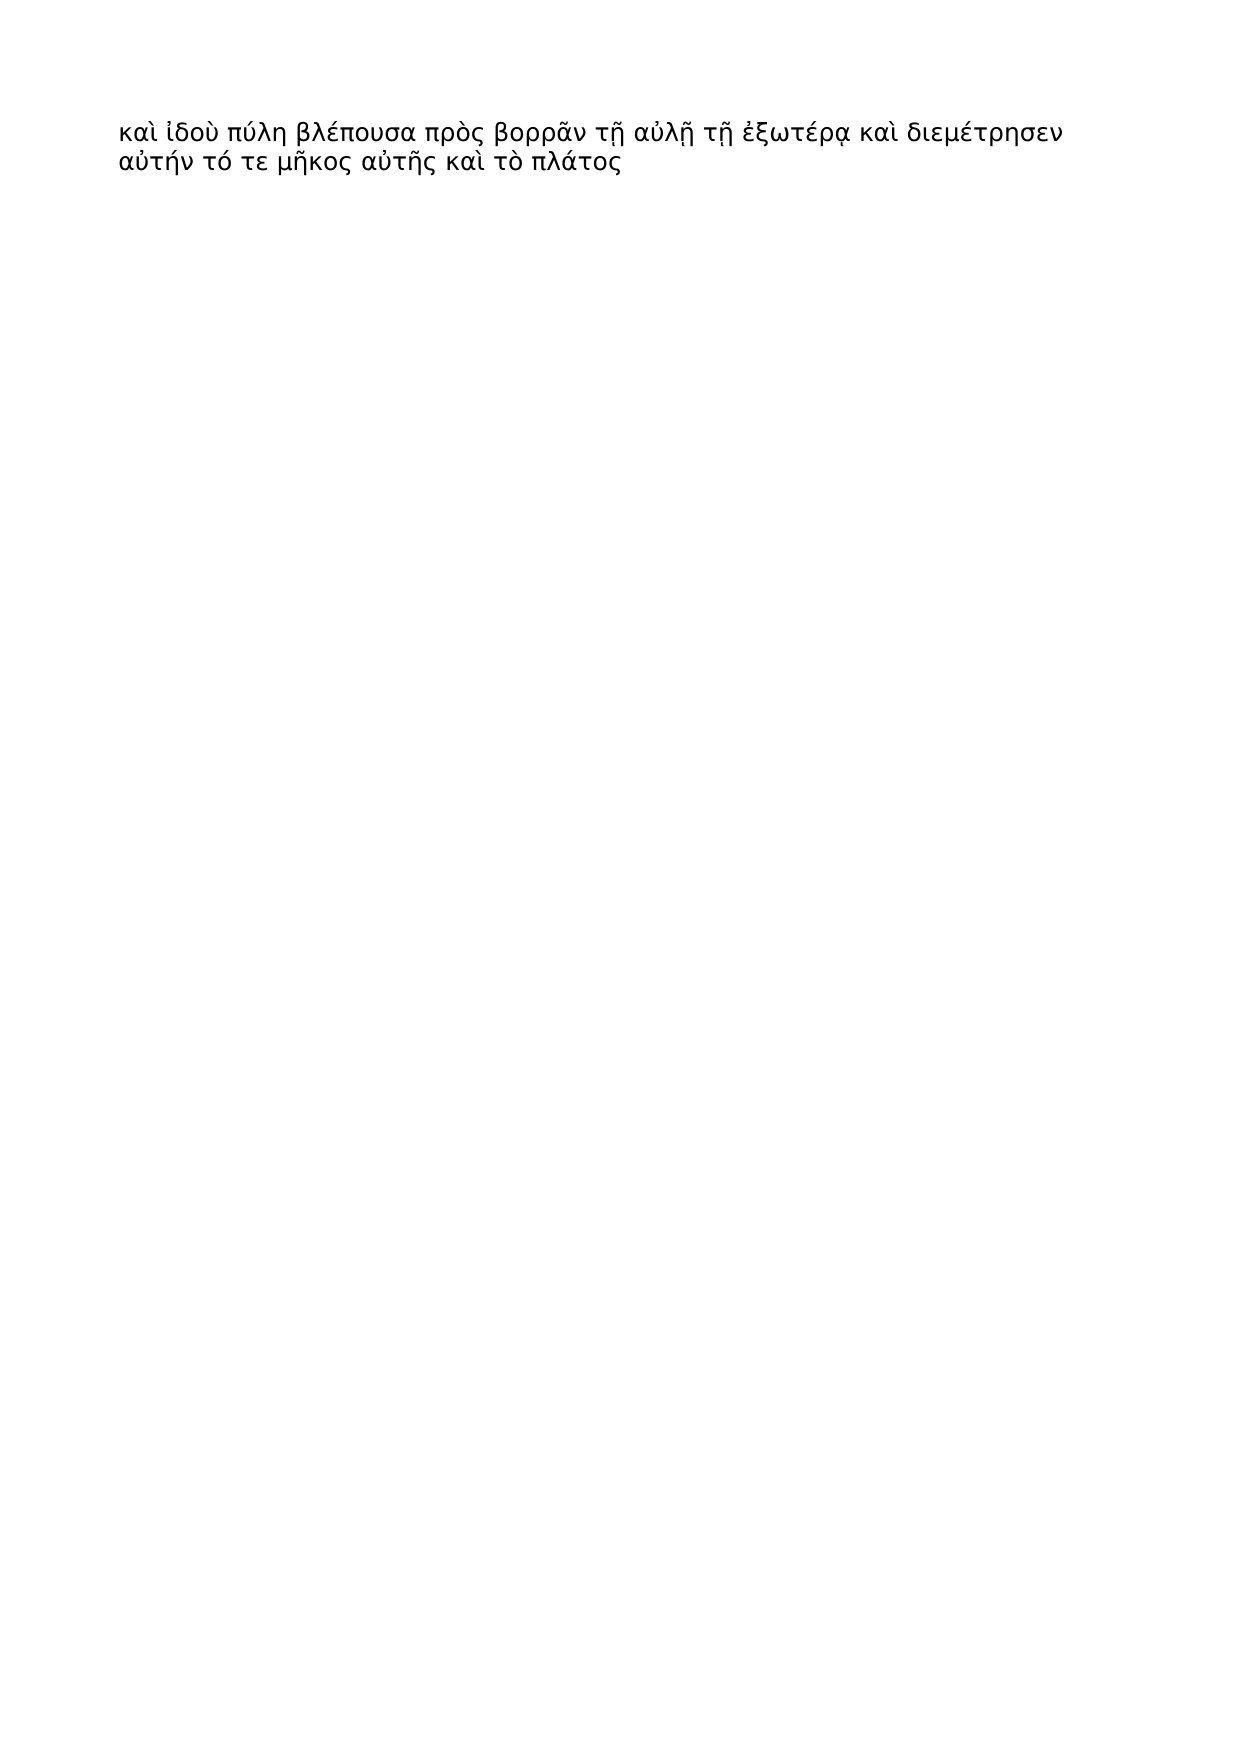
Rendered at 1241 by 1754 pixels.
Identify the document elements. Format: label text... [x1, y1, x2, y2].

text καὶ ἰδοὺ πύλη βλέπουσα πρὸς βορρᾶν τῇ αὐλῇ τῇ ἐξωτέρᾳ καὶ διεμέτρησεν αὐτήν τό τε μῆκος αὐτῆς καὶ τὸ πλάτος [118, 118, 1122, 176]
